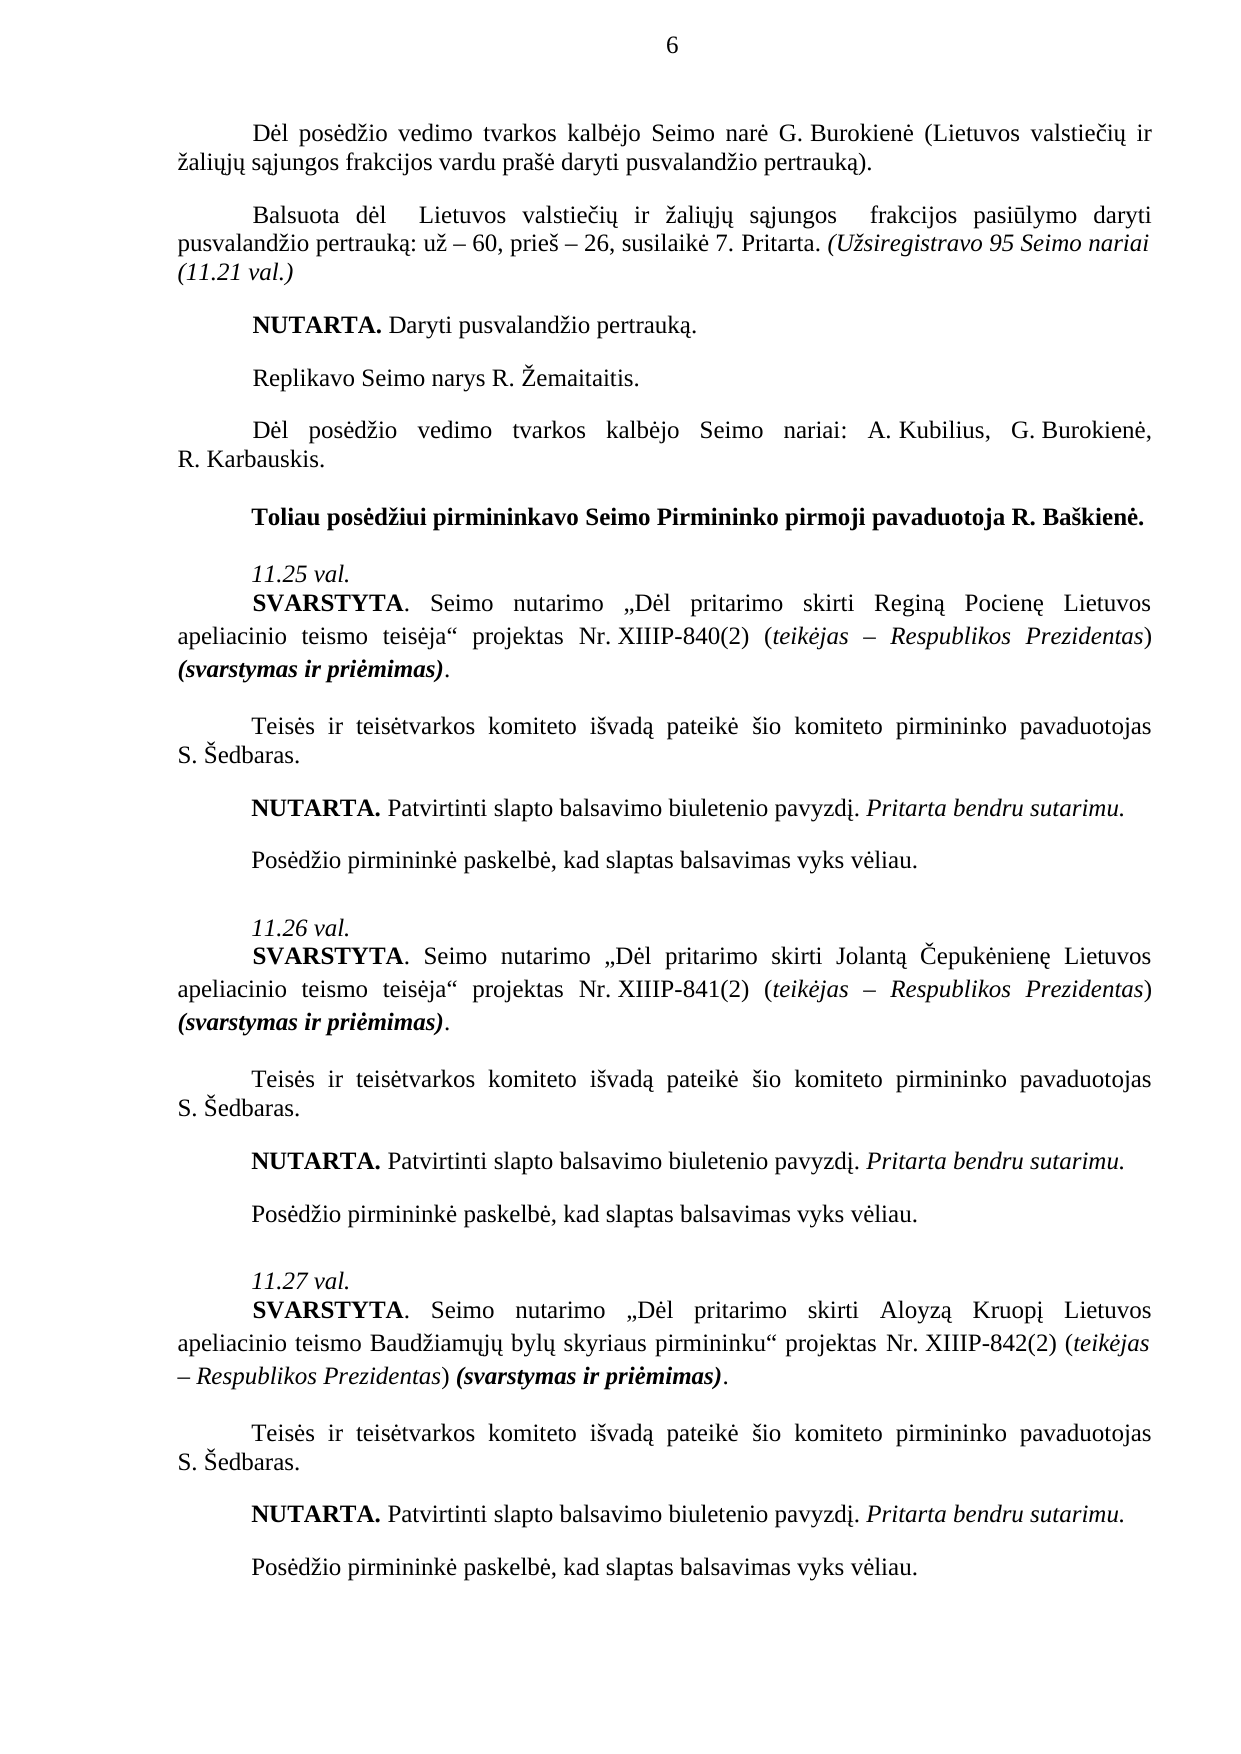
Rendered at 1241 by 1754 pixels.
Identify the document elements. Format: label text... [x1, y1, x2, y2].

text NUTARTA. Patvirtinti slapto balsavimo biuletenio pavyzdį. Pritarta bendru sutarimu. [177, 1146, 1152, 1175]
text SVARSTYTA. Seimo nutarimo „Dėl pritarimo skirti Jolantą Čepukėnienę Lietuvos apeliacinio teismo teisėja“ projektas Nr. XIIIP-841(2) (teikėjas – Respublikos Prezidentas) (svarstymas ir priėmimas). [177, 941, 1152, 1036]
text Posėdžio pirmininkė paskelbė, kad slaptas balsavimas vyks vėliau. [177, 846, 1152, 874]
text 11.27 val. [177, 1266, 1152, 1295]
text Posėdžio pirmininkė paskelbė, kad slaptas balsavimas vyks vėliau. [177, 1552, 1152, 1581]
text Replikavo Seimo narys R. Žemaitaitis. [177, 363, 1152, 392]
text Teisės ir teisėtvarkos komiteto išvadą pateikė šio komiteto pirmininko pavaduotojas S. Šedbaras. [177, 1418, 1152, 1475]
text 11.25 val. [177, 559, 1152, 588]
text Dėl posėdžio vedimo tvarkos kalbėjo Seimo narė G. Burokienė (Lietuvos valstiečių ir žaliųjų sąjungos frakcijos vardu prašė daryti pusvalandžio pertrauką). [177, 118, 1152, 176]
text NUTARTA. Patvirtinti slapto balsavimo biuletenio pavyzdį. Pritarta bendru sutarimu. [177, 793, 1152, 822]
text Posėdžio pirmininkė paskelbė, kad slaptas balsavimas vyks vėliau. [177, 1199, 1152, 1228]
text Teisės ir teisėtvarkos komiteto išvadą pateikė šio komiteto pirmininko pavaduotojas S. Šedbaras. [177, 711, 1152, 769]
text Balsuota dėl Lietuvos valstiečių ir žaliųjų sąjungos frakcijos pasiūlymo daryti pusvalandžio pertrauką: už – 60, prieš – 26, susilaikė 7. Pritarta. (Užsiregistravo 95 Seimo nariai (11.21 val.) [177, 200, 1152, 286]
text Teisės ir teisėtvarkos komiteto išvadą pateikė šio komiteto pirmininko pavaduotojas S. Šedbaras. [177, 1064, 1152, 1122]
text 11.26 val. [177, 913, 1152, 941]
text SVARSTYTA. Seimo nutarimo „Dėl pritarimo skirti Aloyzą Kruopį Lietuvos apeliacinio teismo Baudžiamųjų bylų skyriaus pirmininku“ projektas Nr. XIIIP-842(2) (teikėjas – Respublikos Prezidentas) (svarstymas ir priėmimas). [177, 1295, 1152, 1389]
text Dėl posėdžio vedimo tvarkos kalbėjo Seimo nariai: A. Kubilius, G. Burokienė, R. Karbauskis. [177, 416, 1152, 473]
text SVARSTYTA. Seimo nutarimo „Dėl pritarimo skirti Reginą Pocienę Lietuvos apeliacinio teismo teisėja“ projektas Nr. XIIIP-840(2) (teikėjas – Respublikos Prezidentas) (svarstymas ir priėmimas). [177, 588, 1152, 683]
text Toliau posėdžiui pirmininkavo Seimo Pirmininko pirmoji pavaduotoja R. Baškienė. [177, 502, 1152, 531]
text NUTARTA. Patvirtinti slapto balsavimo biuletenio pavyzdį. Pritarta bendru sutarimu. [177, 1499, 1152, 1528]
text NUTARTA. Daryti pusvalandžio pertrauką. [177, 310, 1152, 339]
